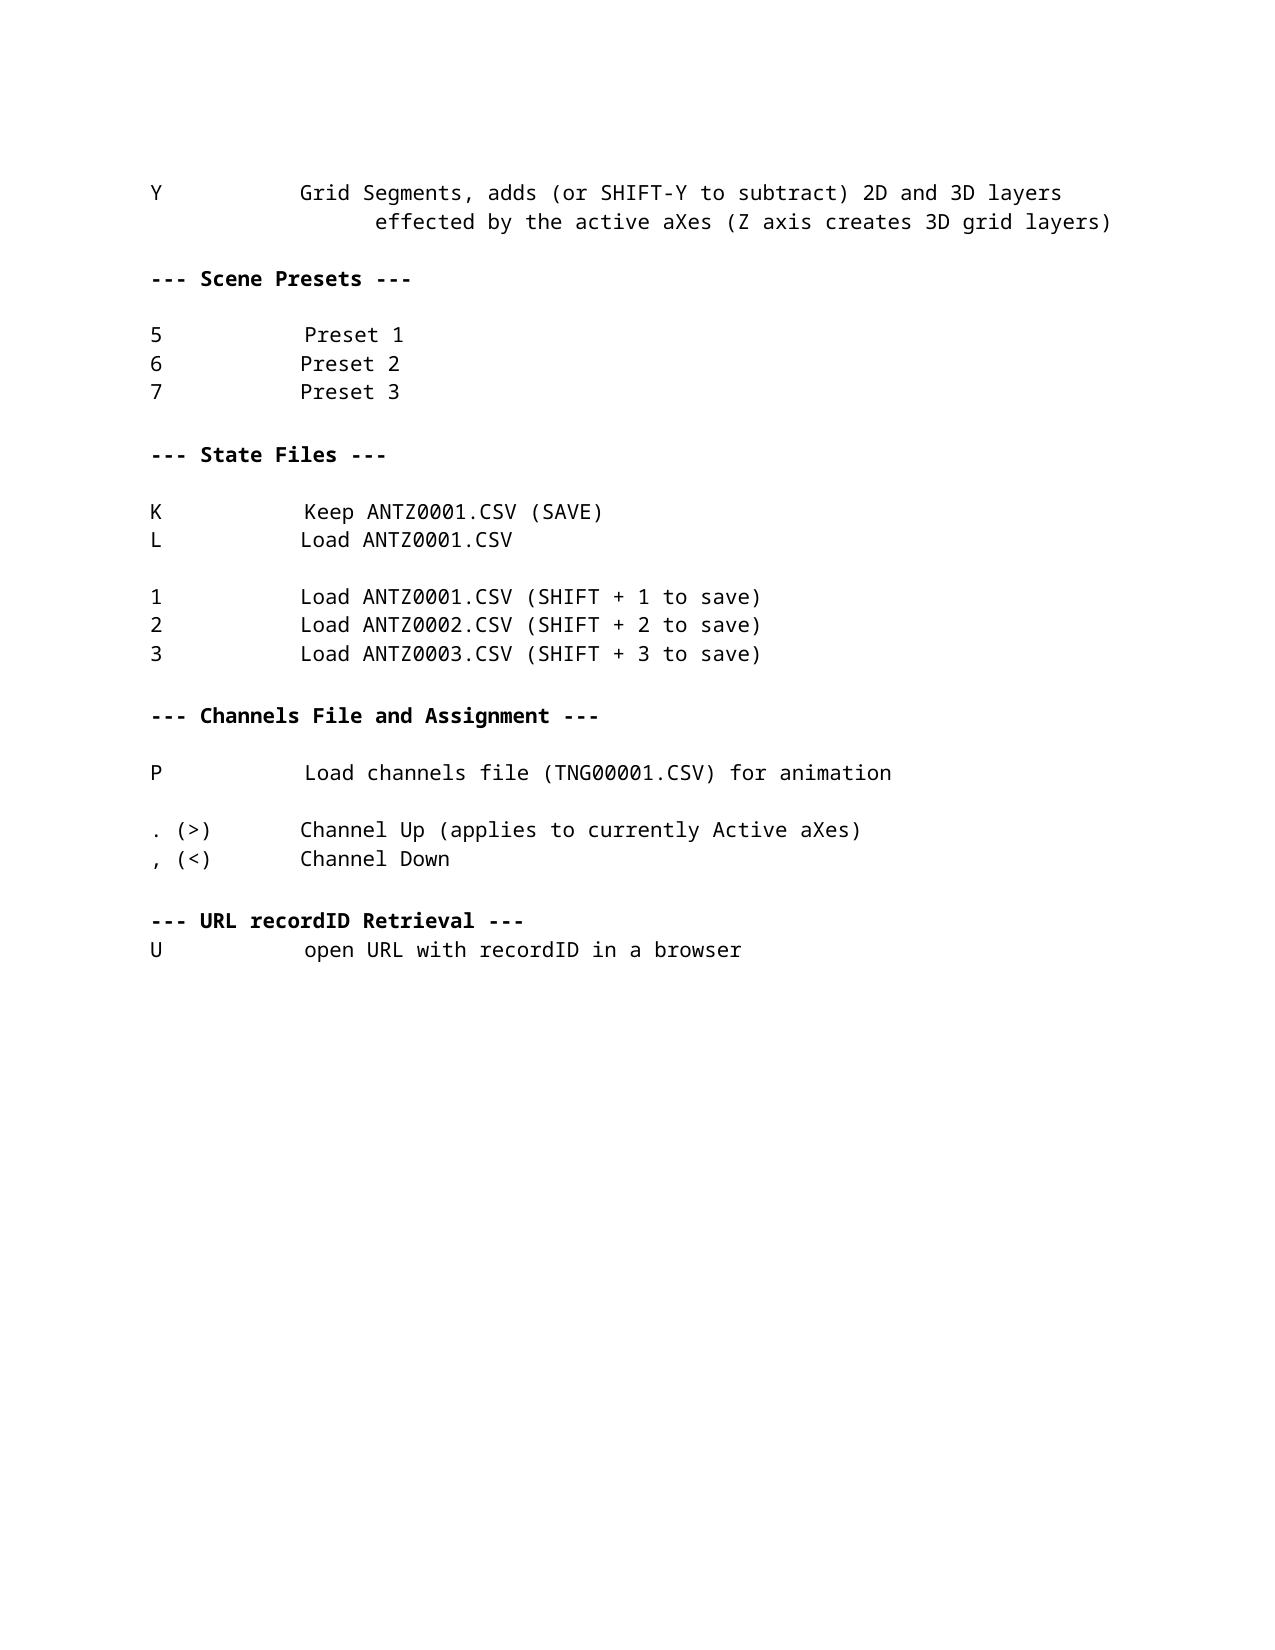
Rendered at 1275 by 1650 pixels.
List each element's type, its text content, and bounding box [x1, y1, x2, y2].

text 5 Preset 1 [150, 321, 1125, 349]
text 1 Load ANTZ0001.CSV (SHIFT + 1 to save) [150, 582, 1125, 611]
text Y Grid Segments, adds (or SHIFT-Y to subtract) 2D and 3D layers [150, 178, 1125, 207]
text P Load channels file (TNG00001.CSV) for animation [150, 758, 1125, 787]
text K Keep ANTZ0001.CSV (SAVE) [150, 497, 1125, 525]
text 7 Preset 3 [150, 377, 1125, 406]
text U open URL with recordID in a browser [150, 935, 1125, 963]
text --- Scene Presets --- [150, 264, 1125, 292]
text L Load ANTZ0001.CSV [150, 525, 1125, 554]
text . (>) Channel Up (applies to currently Active aXes) [150, 815, 1125, 844]
text effected by the active aXes (Z axis creates 3D grid layers) [150, 207, 1125, 235]
text --- State Files --- [150, 440, 1125, 468]
text --- Channels File and Assignment --- [150, 702, 1125, 730]
text 6 Preset 2 [150, 349, 1125, 377]
text 3 Load ANTZ0003.CSV (SHIFT + 3 to save) [150, 639, 1125, 667]
text , (<) Channel Down [150, 844, 1125, 872]
text --- URL recordID Retrieval --- [150, 906, 1125, 935]
text 2 Load ANTZ0002.CSV (SHIFT + 2 to save) [150, 611, 1125, 639]
